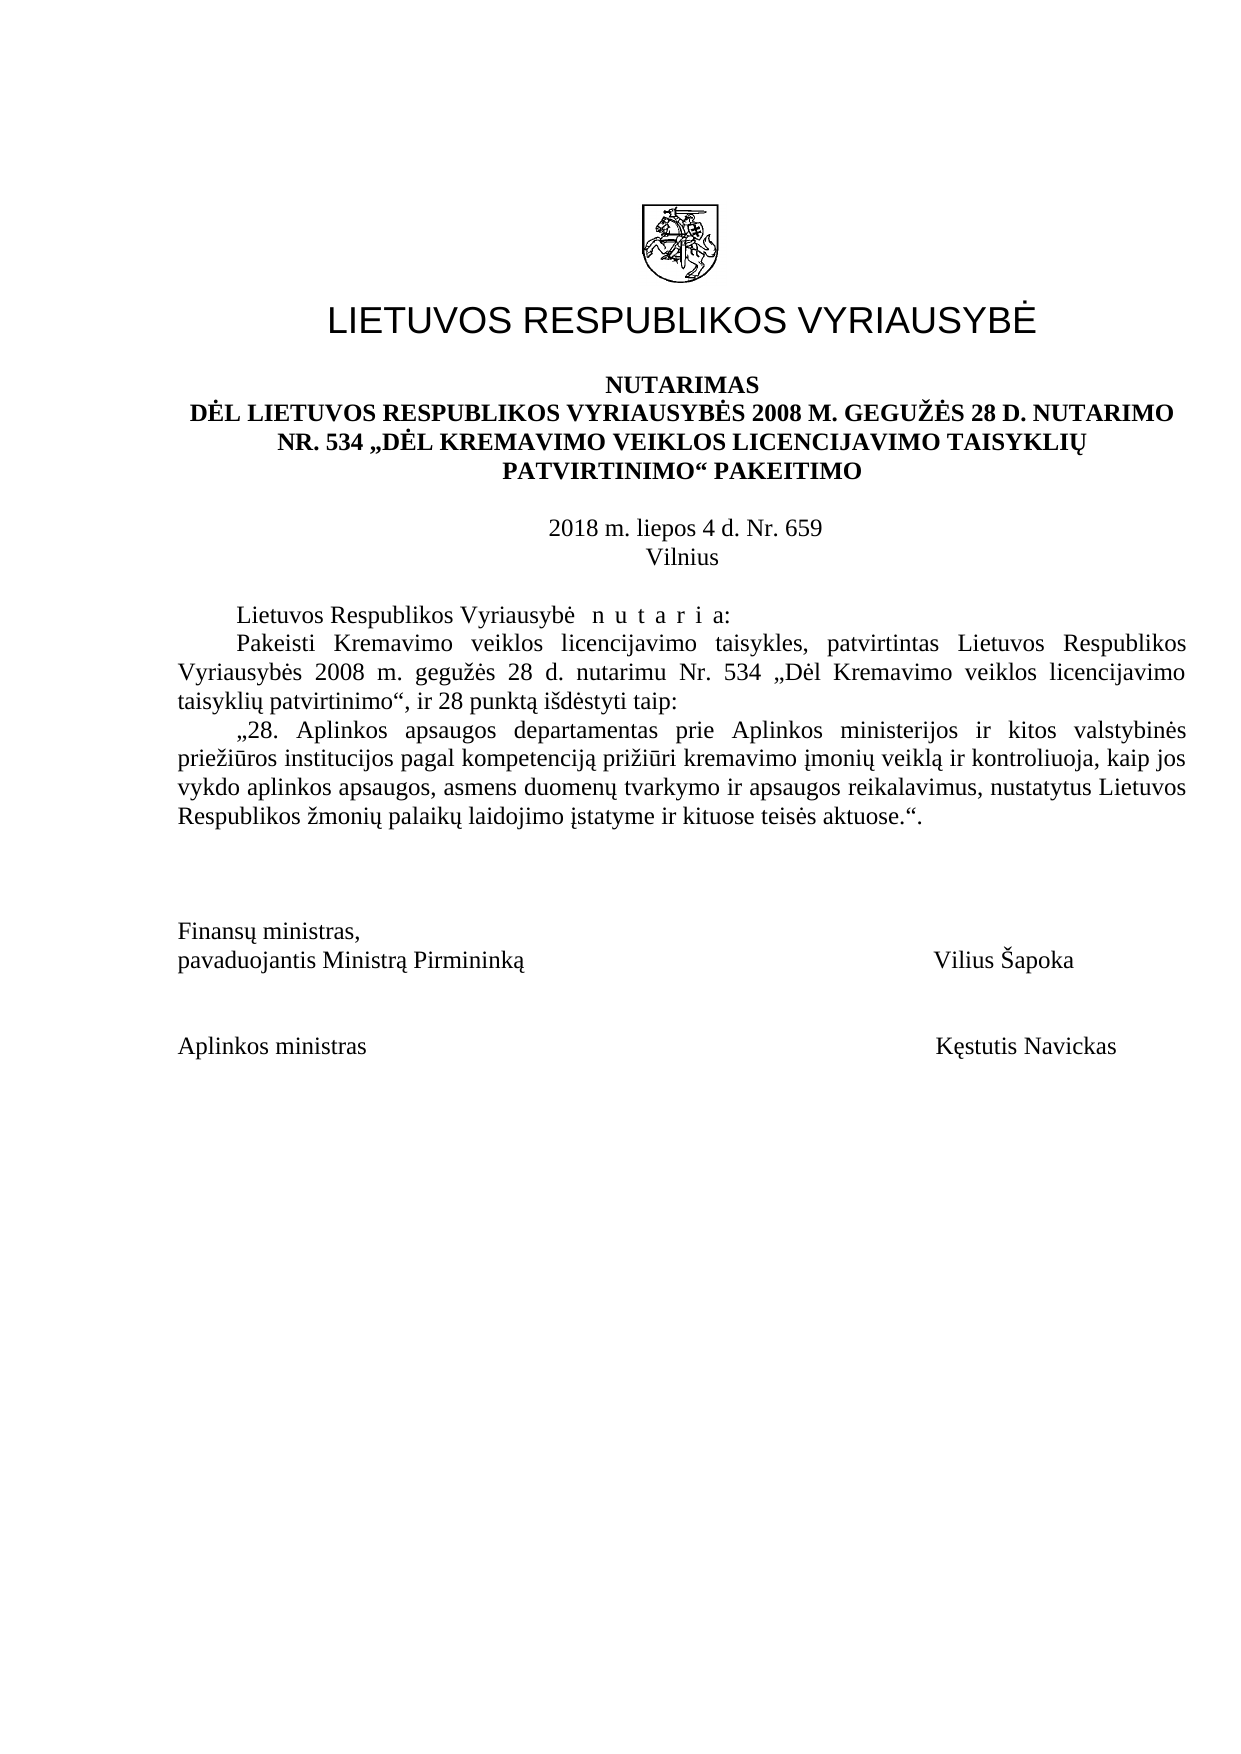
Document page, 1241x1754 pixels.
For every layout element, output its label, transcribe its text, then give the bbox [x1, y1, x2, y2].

text Aplinkos ministras Kęstutis Navickas [177, 1031, 1187, 1060]
text 2018 m. liepos 4 d. Nr. 659 [177, 513, 1187, 542]
text Pakeisti Kremavimo veiklos licencijavimo taisykles, patvirtintas Lietuvos Respublikos Vyriausybės 2008 m. gegužės 28 d. nutarimu Nr. 534 „Dėl Kremavimo veiklos licencijavimo taisyklių patvirtinimo“, ir 28 punktą išdėstyti taip: [177, 628, 1187, 715]
text Lietuvos Respublikos Vyriausybė nutaria: [177, 600, 1187, 628]
text Lietuvos Respublikos Vyriausybė [177, 298, 1187, 341]
text Finansų ministras, [177, 916, 1187, 945]
text „28. Aplinkos apsaugos departamentas prie Aplinkos ministerijos ir kitos valstybinės priežiūros institucijos pagal kompetenciją prižiūri kremavimo įmonių veiklą ir kontroliuoja, kaip jos vykdo aplinkos apsaugos, asmens duomenų tvarkymo ir apsaugos reikalavimus, nustatytus Lietuvos Respublikos žmonių palaikų laidojimo įstatyme ir kituose teisės aktuose.“. [177, 715, 1187, 830]
text nutarimas [177, 370, 1187, 398]
text pavaduojantis Ministrą Pirmininką Vilius Šapoka [177, 945, 1187, 973]
text Vilnius [177, 542, 1187, 571]
text DĖL LIETUVOS RESPUBLIKOS VYRIAUSYBĖS 2008 M. GEGUŽĖS 28 D. NUTARIMO NR. 534 „DĖL KREMAVIMO VEIKLOS LICENCIJAVIMO TAISYKLIŲ PATVIRTINIMO“ PAKEITIMO [177, 398, 1187, 485]
